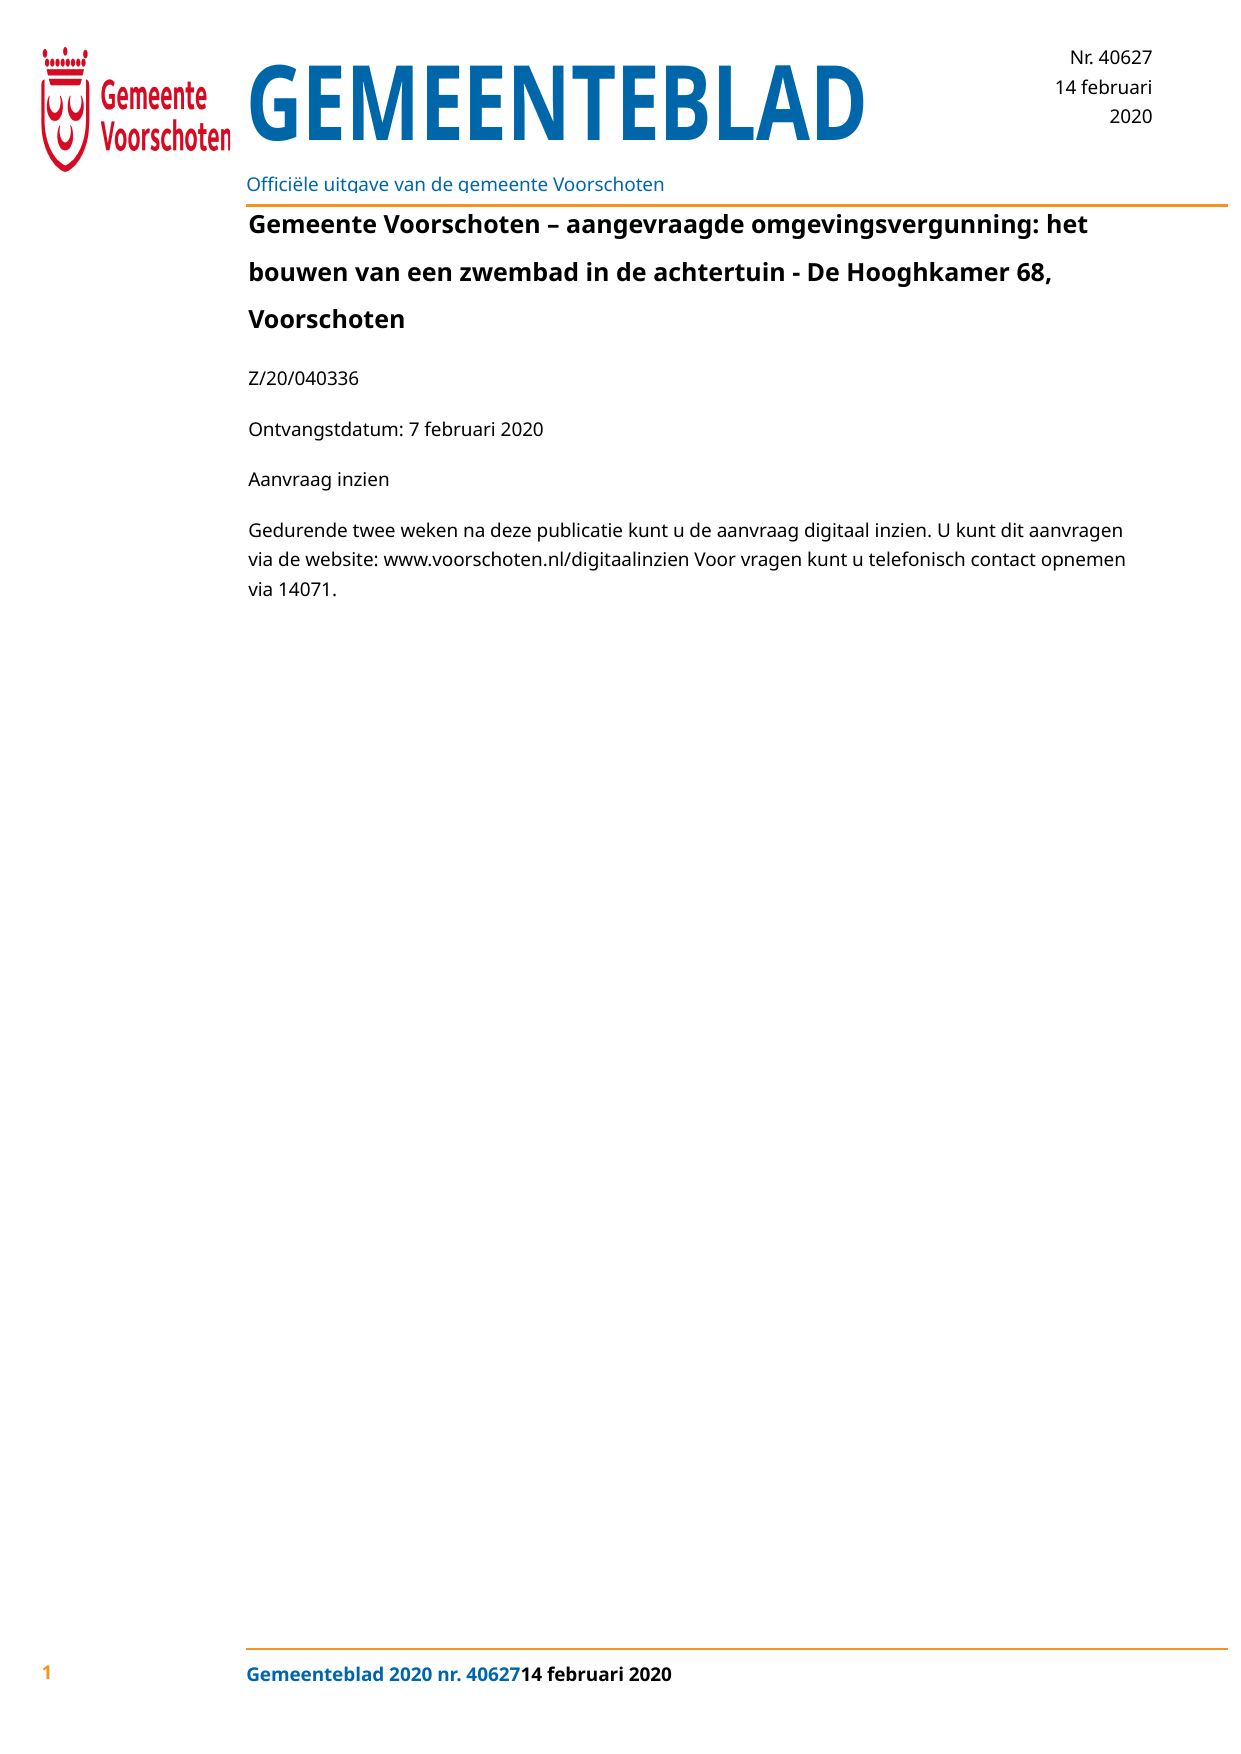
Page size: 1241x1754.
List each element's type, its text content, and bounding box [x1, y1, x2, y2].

text Aanvraag inzien [248, 466, 1152, 492]
text Z/20/040336 [248, 366, 1152, 391]
picture [41, 47, 231, 172]
text Ontvangstdatum: 7 februari 2020 [248, 416, 1152, 442]
text Gemeente Voorschoten – aangevraagde omgevingsvergunning: het bouwen van een zwembad in de achtertuin - De Hooghkamer 68, Voorschoten [248, 207, 1152, 336]
text Gedurende twee weken na deze publicatie kunt u de aanvraag digitaal inzien. U kunt dit aanvragen via de website: www.voorschoten.nl/digitaalinzien Voor vragen kunt u telefonisch contact opnemen via 14071. [248, 517, 1152, 602]
